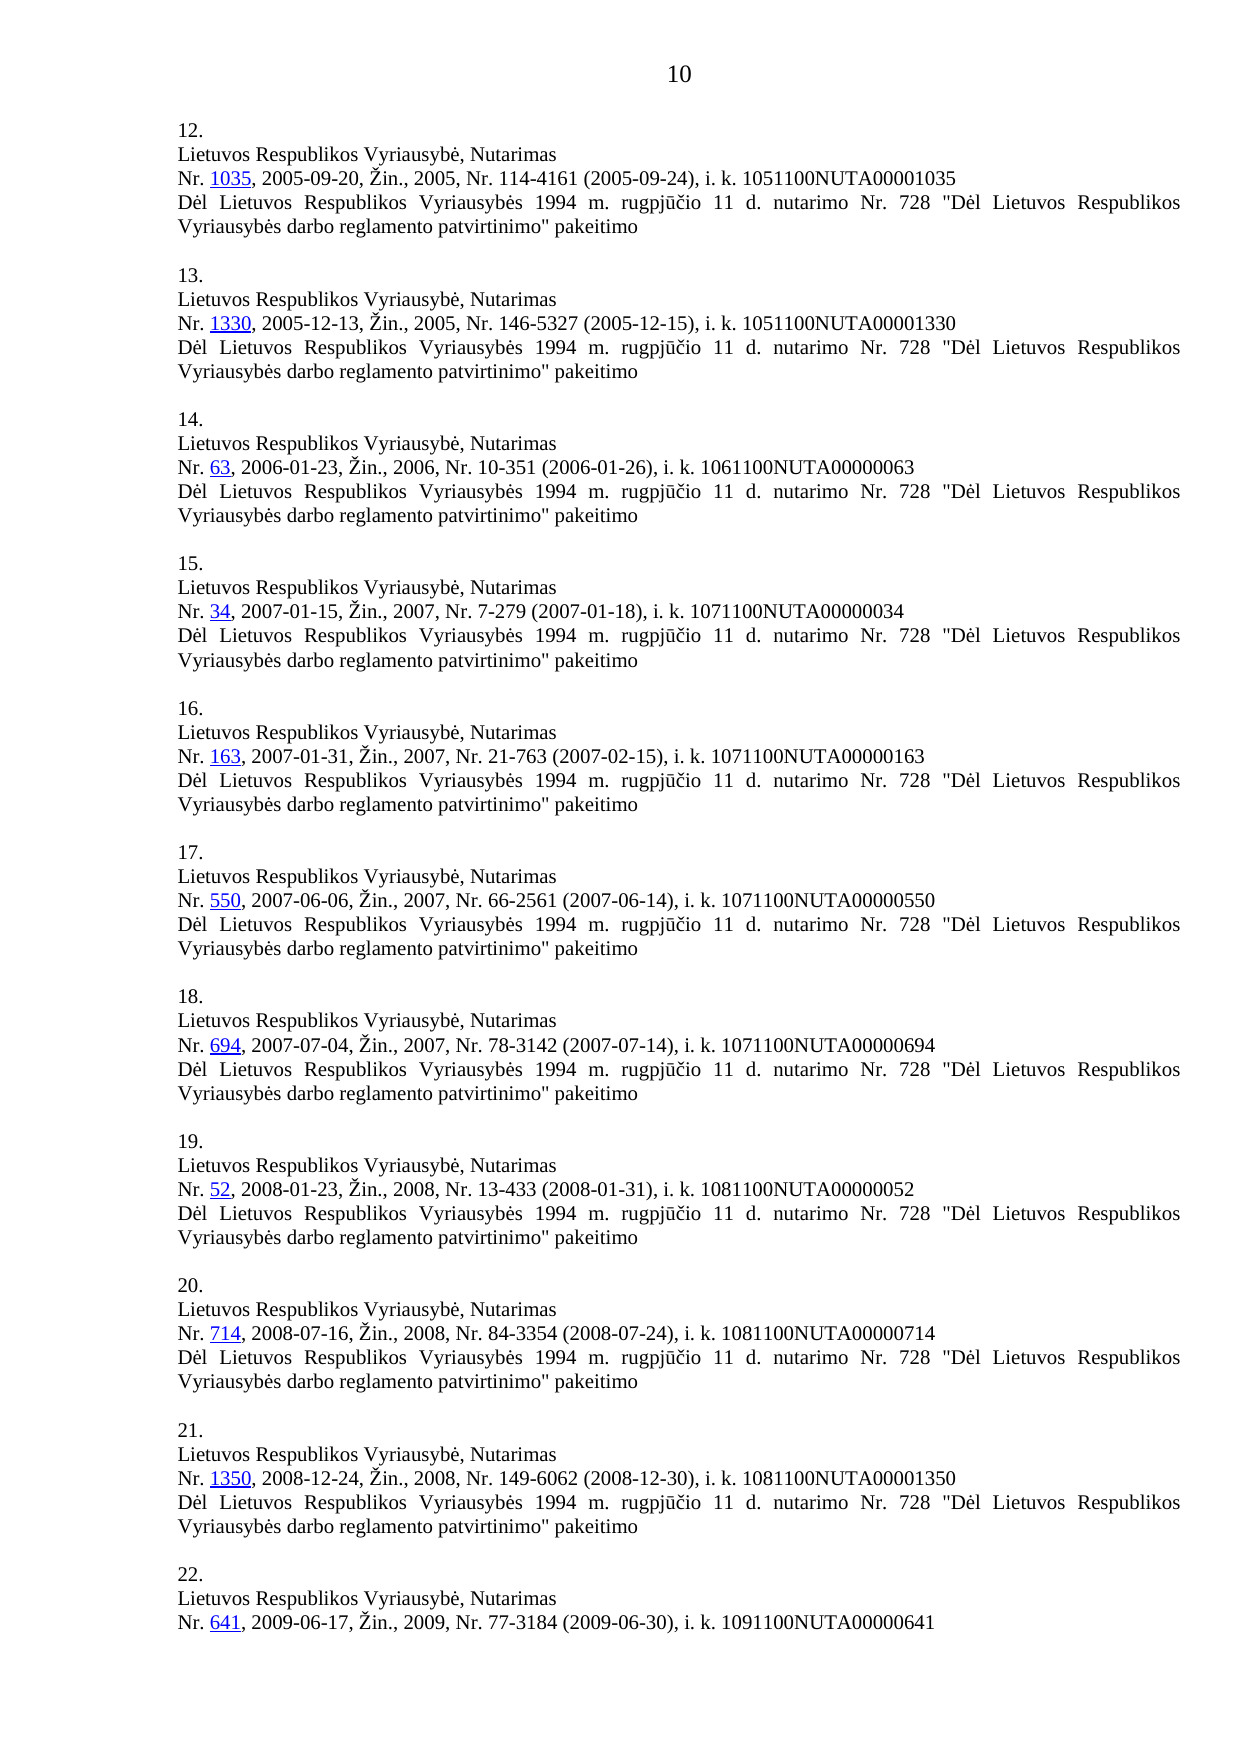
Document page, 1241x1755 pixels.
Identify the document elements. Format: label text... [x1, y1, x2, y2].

text 18. [177, 984, 1181, 1008]
text Lietuvos Respublikos Vyriausybė, Nutarimas [177, 1586, 1181, 1610]
text Dėl Lietuvos Respublikos Vyriausybės 1994 m. rugpjūčio 11 d. nutarimo Nr. 728 "Dėl Lietuvos Respublikos Vyriausybės darbo reglamento patvirtinimo" pakeitimo [177, 912, 1181, 960]
text Lietuvos Respublikos Vyriausybė, Nutarimas [177, 142, 1181, 166]
text Nr. 550, 2007-06-06, Žin., 2007, Nr. 66-2561 (2007-06-14), i. k. 1071100NUTA00000550 [177, 888, 1181, 912]
text 17. [177, 840, 1181, 864]
text Nr. 1035, 2005-09-20, Žin., 2005, Nr. 114-4161 (2005-09-24), i. k. 1051100NUTA00001035 [177, 166, 1181, 190]
text Dėl Lietuvos Respublikos Vyriausybės 1994 m. rugpjūčio 11 d. nutarimo Nr. 728 "Dėl Lietuvos Respublikos Vyriausybės darbo reglamento patvirtinimo" pakeitimo [177, 1345, 1181, 1393]
text Lietuvos Respublikos Vyriausybė, Nutarimas [177, 1442, 1181, 1466]
text Nr. 714, 2008-07-16, Žin., 2008, Nr. 84-3354 (2008-07-24), i. k. 1081100NUTA00000714 [177, 1321, 1181, 1345]
text 19. [177, 1129, 1181, 1153]
text 15. [177, 551, 1181, 575]
text 16. [177, 696, 1181, 720]
text Lietuvos Respublikos Vyriausybė, Nutarimas [177, 287, 1181, 311]
text Nr. 63, 2006-01-23, Žin., 2006, Nr. 10-351 (2006-01-26), i. k. 1061100NUTA00000063 [177, 455, 1181, 479]
text Nr. 694, 2007-07-04, Žin., 2007, Nr. 78-3142 (2007-07-14), i. k. 1071100NUTA00000694 [177, 1032, 1181, 1057]
text Nr. 34, 2007-01-15, Žin., 2007, Nr. 7-279 (2007-01-18), i. k. 1071100NUTA00000034 [177, 599, 1181, 623]
text 14. [177, 407, 1181, 431]
text 20. [177, 1273, 1181, 1297]
text Lietuvos Respublikos Vyriausybė, Nutarimas [177, 431, 1181, 455]
text Dėl Lietuvos Respublikos Vyriausybės 1994 m. rugpjūčio 11 d. nutarimo Nr. 728 "Dėl Lietuvos Respublikos Vyriausybės darbo reglamento patvirtinimo" pakeitimo [177, 1490, 1181, 1538]
text 12. [177, 118, 1181, 142]
text Dėl Lietuvos Respublikos Vyriausybės 1994 m. rugpjūčio 11 d. nutarimo Nr. 728 "Dėl Lietuvos Respublikos Vyriausybės darbo reglamento patvirtinimo" pakeitimo [177, 1057, 1181, 1105]
text Dėl Lietuvos Respublikos Vyriausybės 1994 m. rugpjūčio 11 d. nutarimo Nr. 728 "Dėl Lietuvos Respublikos Vyriausybės darbo reglamento patvirtinimo" pakeitimo [177, 1201, 1181, 1249]
text Dėl Lietuvos Respublikos Vyriausybės 1994 m. rugpjūčio 11 d. nutarimo Nr. 728 "Dėl Lietuvos Respublikos Vyriausybės darbo reglamento patvirtinimo" pakeitimo [177, 623, 1181, 672]
text Nr. 52, 2008-01-23, Žin., 2008, Nr. 13-433 (2008-01-31), i. k. 1081100NUTA00000052 [177, 1177, 1181, 1201]
text Dėl Lietuvos Respublikos Vyriausybės 1994 m. rugpjūčio 11 d. nutarimo Nr. 728 "Dėl Lietuvos Respublikos Vyriausybės darbo reglamento patvirtinimo" pakeitimo [177, 190, 1181, 238]
text Dėl Lietuvos Respublikos Vyriausybės 1994 m. rugpjūčio 11 d. nutarimo Nr. 728 "Dėl Lietuvos Respublikos Vyriausybės darbo reglamento patvirtinimo" pakeitimo [177, 335, 1181, 383]
text Dėl Lietuvos Respublikos Vyriausybės 1994 m. rugpjūčio 11 d. nutarimo Nr. 728 "Dėl Lietuvos Respublikos Vyriausybės darbo reglamento patvirtinimo" pakeitimo [177, 479, 1181, 527]
text Nr. 1330, 2005-12-13, Žin., 2005, Nr. 146-5327 (2005-12-15), i. k. 1051100NUTA00001330 [177, 311, 1181, 335]
text 13. [177, 262, 1181, 287]
text Nr. 163, 2007-01-31, Žin., 2007, Nr. 21-763 (2007-02-15), i. k. 1071100NUTA00000163 [177, 744, 1181, 768]
text Lietuvos Respublikos Vyriausybė, Nutarimas [177, 864, 1181, 888]
text Nr. 1350, 2008-12-24, Žin., 2008, Nr. 149-6062 (2008-12-30), i. k. 1081100NUTA00001350 [177, 1466, 1181, 1490]
text Lietuvos Respublikos Vyriausybė, Nutarimas [177, 1153, 1181, 1177]
text 21. [177, 1417, 1181, 1442]
text Lietuvos Respublikos Vyriausybė, Nutarimas [177, 1297, 1181, 1321]
text Dėl Lietuvos Respublikos Vyriausybės 1994 m. rugpjūčio 11 d. nutarimo Nr. 728 "Dėl Lietuvos Respublikos Vyriausybės darbo reglamento patvirtinimo" pakeitimo [177, 768, 1181, 816]
text Nr. 641, 2009-06-17, Žin., 2009, Nr. 77-3184 (2009-06-30), i. k. 1091100NUTA00000641 [177, 1610, 1181, 1634]
text Lietuvos Respublikos Vyriausybė, Nutarimas [177, 575, 1181, 599]
text 22. [177, 1562, 1181, 1586]
text Lietuvos Respublikos Vyriausybė, Nutarimas [177, 1008, 1181, 1032]
text Lietuvos Respublikos Vyriausybė, Nutarimas [177, 720, 1181, 744]
